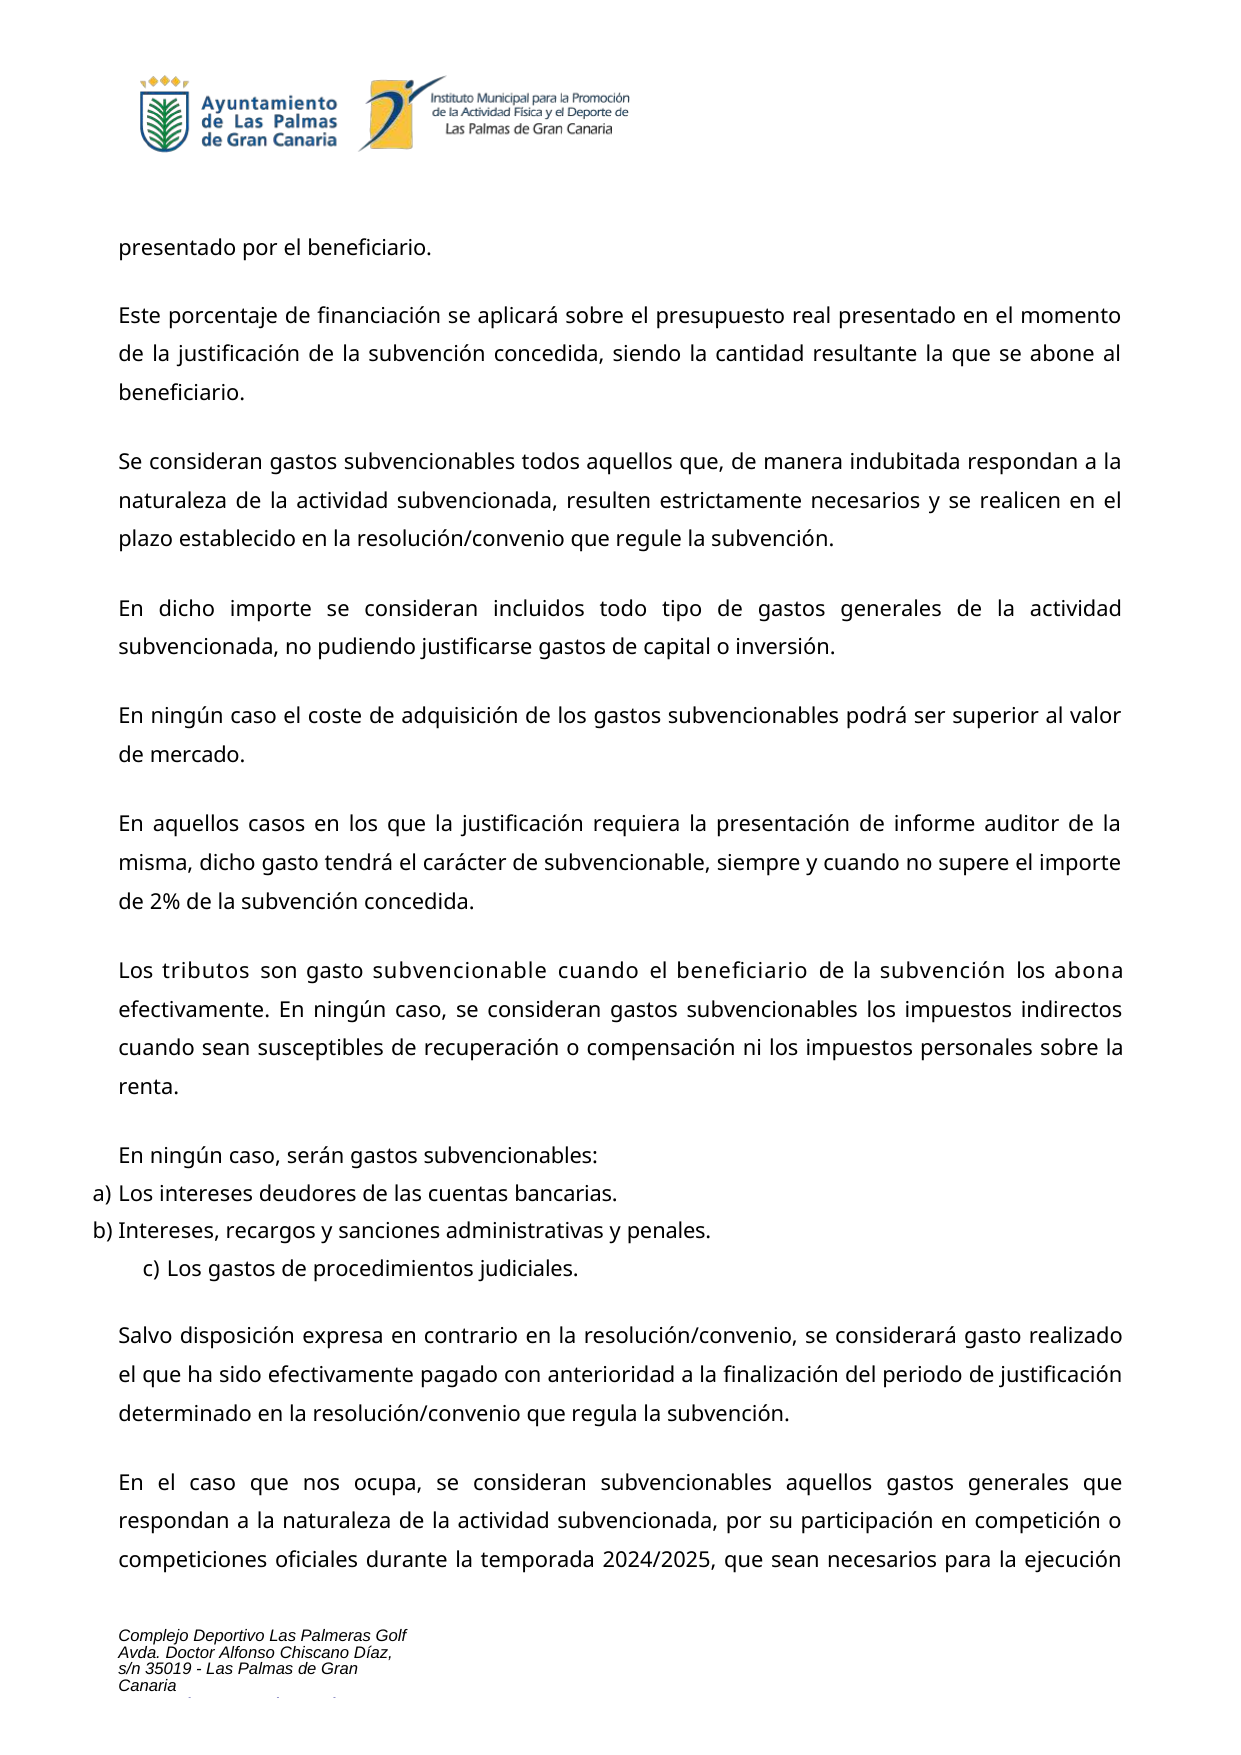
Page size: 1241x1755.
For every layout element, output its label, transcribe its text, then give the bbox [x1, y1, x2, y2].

text En dicho importe se consideran incluidos todo tipo de gastos generales de la actividad subvencionada, no pudiendo justificarse gastos de capital o inversión. [118, 593, 1123, 661]
list Intereses, recargos y sanciones administrativas y penales. [92, 1215, 1137, 1245]
text Los tributos son gasto subvencionable cuando el beneficiario de la subvención los abona efectivamente. En ningún caso, se consideran gastos subvencionables los impuestos indirectos cuando sean susceptibles de recuperación o compensación ni los impuestos personales sobre la renta. [118, 955, 1124, 1101]
text En ningún caso el coste de adquisición de los gastos subvencionables podrá ser superior al valor de mercado. [118, 701, 1123, 769]
list Los gastos de procedimientos judiciales. [142, 1252, 1137, 1282]
text En el caso que nos ocupa, se consideran subvencionables aquellos gastos generales que respondan a la naturaleza de la actividad subvencionada, por su participación en competición o competiciones oficiales durante la temporada 2024/2025, que sean necesarios para la ejecución [118, 1467, 1123, 1574]
text Se consideran gastos subvencionables todos aquellos que, de manera indubitada respondan a la naturaleza de la actividad subvencionada, resulten estrictamente necesarios y se realicen en el plazo establecido en la resolución/convenio que regule la subvención. [118, 446, 1123, 553]
text Salvo disposición expresa en contrario en la resolución/convenio, se considerará gasto realizado el que ha sido efectivamente pagado con anterioridad a la finalización del periodo de justificación determinado en la resolución/convenio que regula la subvención. [118, 1320, 1123, 1427]
text En ningún caso, serán gastos subvencionables: [118, 1140, 1137, 1170]
text En aquellos casos en los que la justificación requiera la presentación de informe auditor de la misma, dicho gasto tendrá el carácter de subvencionable, siempre y cuando no supere el importe de 2% de la subvención concedida. [118, 808, 1123, 915]
text Este porcentaje de financiación se aplicará sobre el presupuesto real presentado en el momento de la justificación de la subvención concedida, siendo la cantidad resultante la que se abone al beneficiario. [118, 299, 1122, 407]
text presentado por el beneficiario. [118, 232, 1137, 262]
list Los intereses deudores de las cuentas bancarias. [92, 1177, 1137, 1207]
